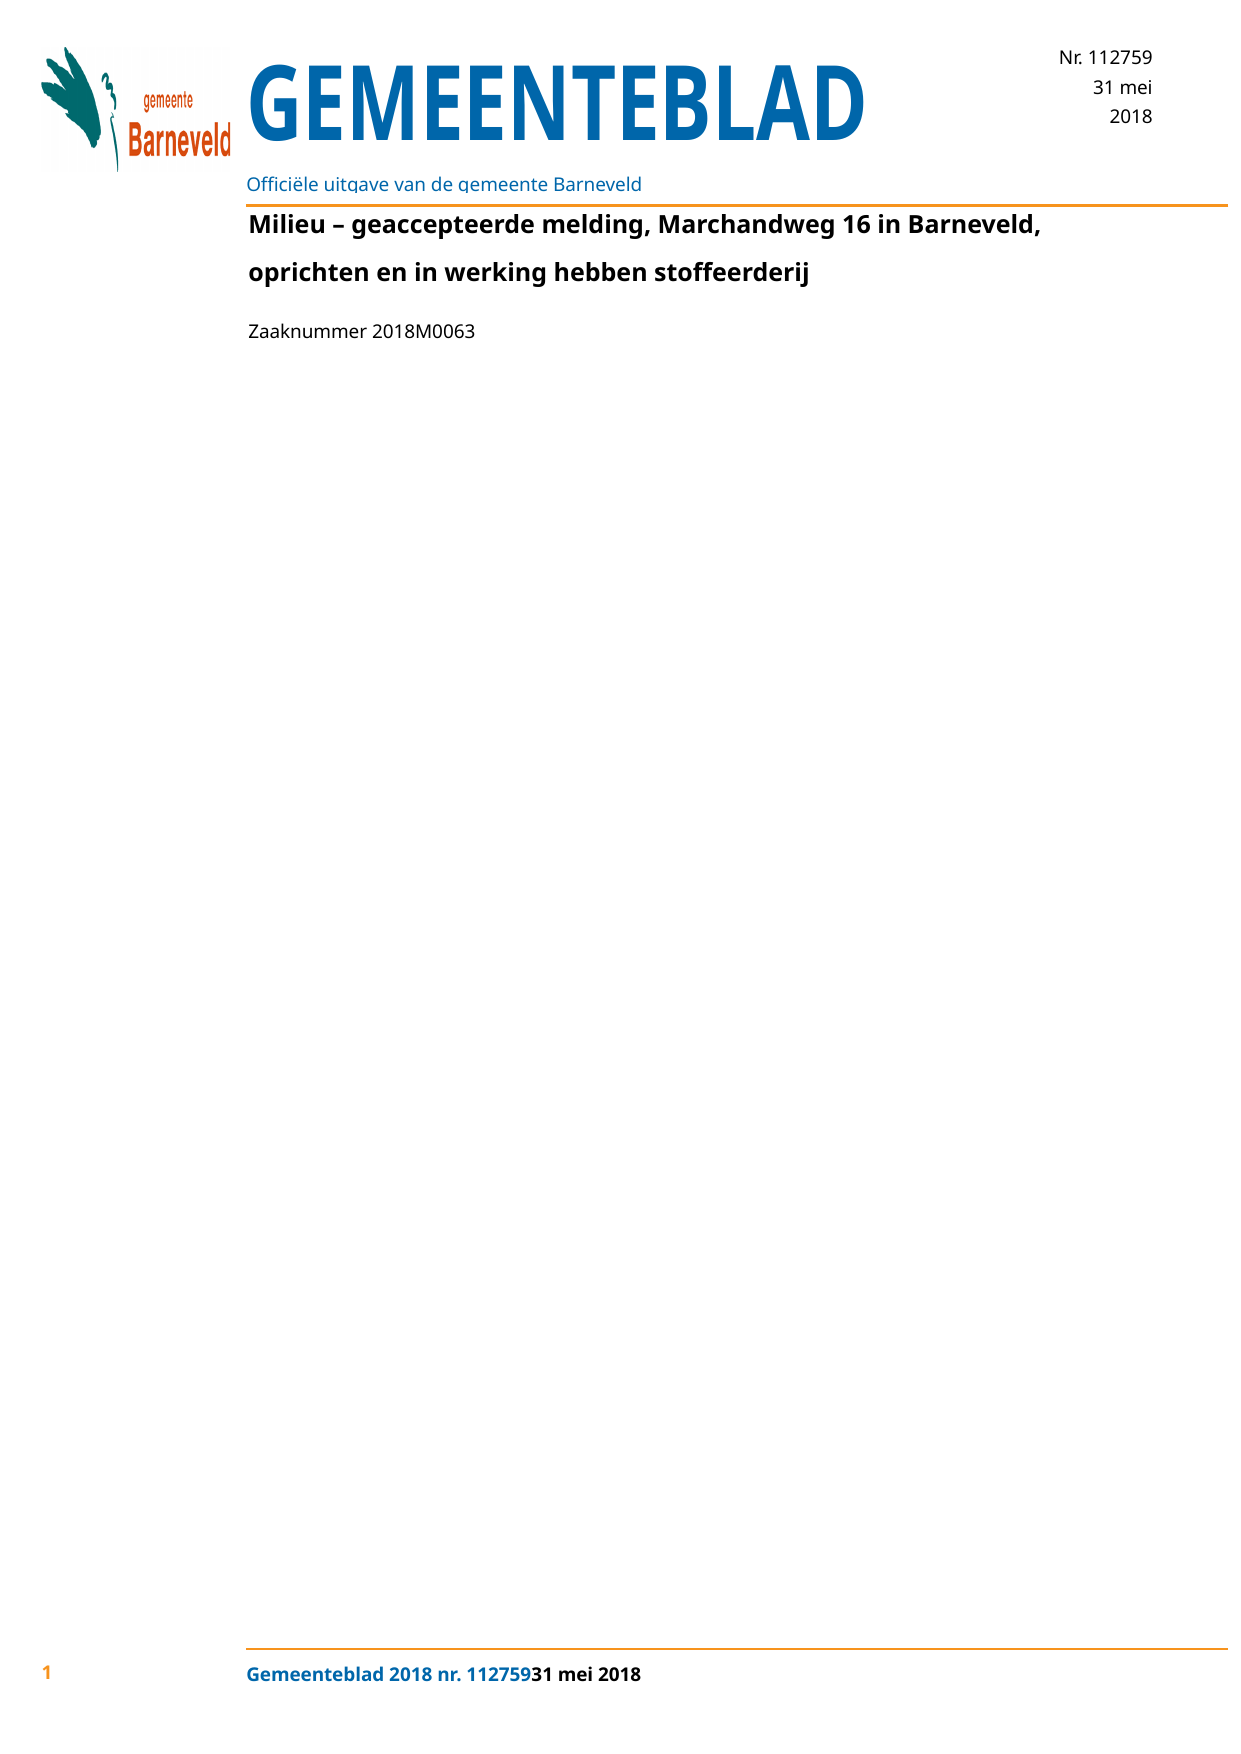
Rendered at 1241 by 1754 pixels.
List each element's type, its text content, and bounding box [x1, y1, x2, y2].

text Zaaknummer 2018M0063 [248, 318, 1152, 344]
text Milieu – geaccepteerde melding, Marchandweg 16 in Barneveld, oprichten en in werking hebben stoffeerderij [248, 207, 1152, 288]
picture [41, 47, 231, 172]
